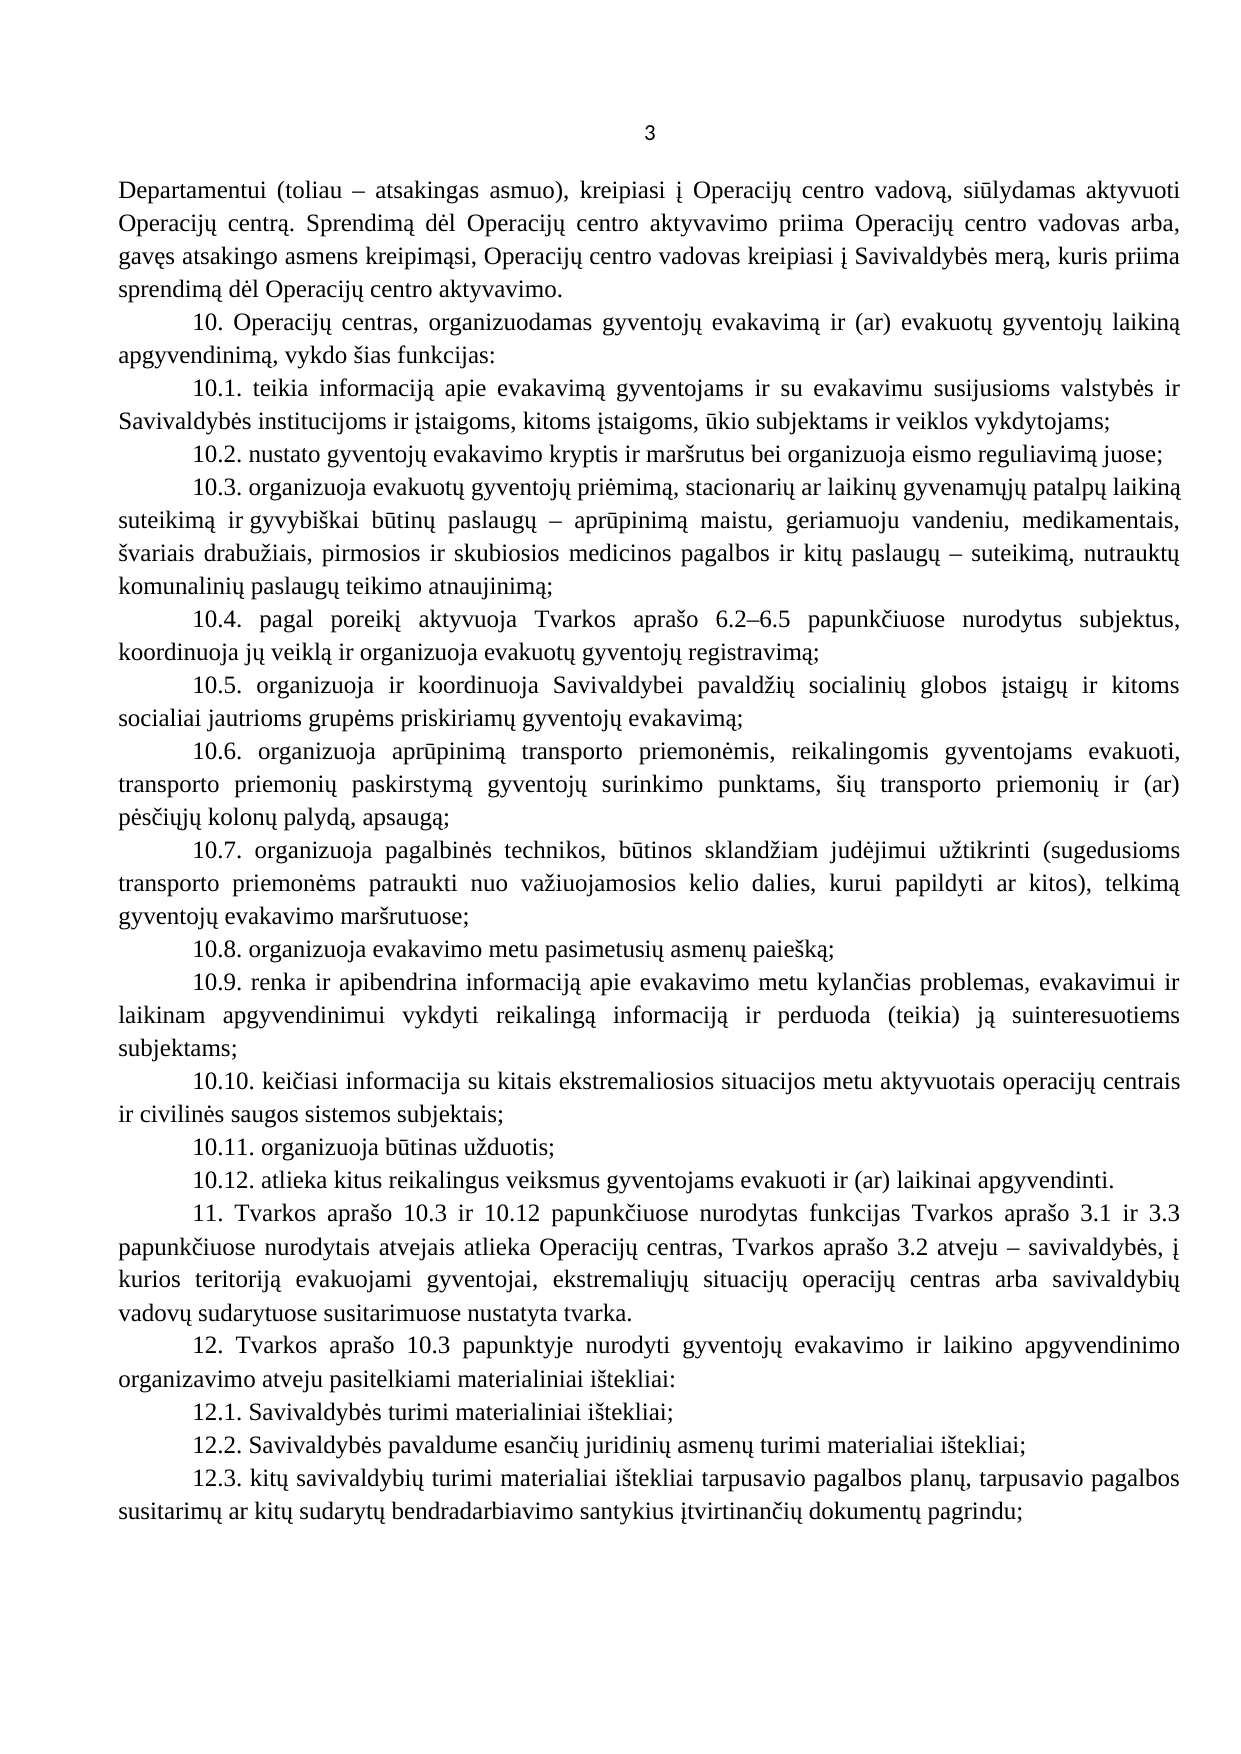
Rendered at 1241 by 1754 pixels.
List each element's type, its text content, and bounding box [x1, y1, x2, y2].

text 10.9. renka ir apibendrina informaciją apie evakavimo metu kylančias problemas, evakavimui ir laikinam apgyvendinimui vykdyti reikalingą informaciją ir perduoda (teikia) ją suinteresuotiems subjektams; [118, 967, 1181, 1062]
text 10.12. atlieka kitus reikalingus veiksmus gyventojams evakuoti ir (ar) laikinai apgyvendinti. [118, 1166, 1181, 1194]
text 10.8. organizuoja evakavimo metu pasimetusių asmenų paiešką; [118, 934, 1181, 963]
text 10.2. nustato gyventojų evakavimo kryptis ir maršrutus bei organizuoja eismo reguliavimą juose; [118, 439, 1181, 468]
text 10.1. teikia informaciją apie evakavimą gyventojams ir su evakavimu susijusioms valstybės ir Savivaldybės institucijoms ir įstaigoms, kitoms įstaigoms, ūkio subjektams ir veiklos vykdytojams; [118, 373, 1181, 435]
text Departamentui (toliau – atsakingas asmuo), kreipiasi į Operacijų centro vadovą, siūlydamas aktyvuoti Operacijų centrą. Sprendimą dėl Operacijų centro aktyvavimo priima Operacijų centro vadovas arba, gavęs atsakingo asmens kreipimąsi, Operacijų centro vadovas kreipiasi į Savivaldybės merą, kuris priima sprendimą dėl Operacijų centro aktyvavimo. [118, 175, 1181, 303]
text 10.7. organizuoja pagalbinės technikos, būtinos sklandžiam judėjimui užtikrinti (sugedusioms transporto priemonėms patraukti nuo važiuojamosios kelio dalies, kurui papildyti ar kitos), telkimą gyventojų evakavimo maršrutuose; [118, 835, 1181, 930]
text 12.2. Savivaldybės pavaldume esančių juridinių asmenų turimi materialiai ištekliai; [118, 1430, 1181, 1458]
text 10.10. keičiasi informacija su kitais ekstremaliosios situacijos metu aktyvuotais operacijų centrais ir civilinės saugos sistemos subjektais; [118, 1066, 1181, 1128]
text 10.11. organizuoja būtinas užduotis; [118, 1132, 1181, 1161]
text 10.5. organizuoja ir koordinuoja Savivaldybei pavaldžių socialinių globos įstaigų ir kitoms socialiai jautrioms grupėms priskiriamų gyventojų evakavimą; [118, 670, 1181, 732]
text 10. Operacijų centras, organizuodamas gyventojų evakavimą ir (ar) evakuotų gyventojų laikiną apgyvendinimą, vykdo šias funkcijas: [118, 307, 1181, 369]
text 12.1. Savivaldybės turimi materialiniai ištekliai; [118, 1397, 1181, 1425]
text 12. Tvarkos aprašo 10.3 papunktyje nurodyti gyventojų evakavimo ir laikino apgyvendinimo organizavimo atveju pasitelkiami materialiniai ištekliai: [118, 1331, 1181, 1392]
text 10.3. organizuoja evakuotų gyventojų priėmimą, stacionarių ar laikinų gyvenamųjų patalpų laikiną suteikimą ir gyvybiškai būtinų paslaugų – aprūpinimą maistu, geriamuoju vandeniu, medikamentais, švariais drabužiais, pirmosios ir skubiosios medicinos pagalbos ir kitų paslaugų – suteikimą, nutrauktų komunalinių paslaugų teikimo atnaujinimą; [118, 472, 1181, 600]
text 10.4. pagal poreikį aktyvuoja Tvarkos aprašo 6.2–6.5 papunkčiuose nurodytus subjektus, koordinuoja jų veiklą ir organizuoja evakuotų gyventojų registravimą; [118, 604, 1181, 666]
text 12.3. kitų savivaldybių turimi materialiai ištekliai tarpusavio pagalbos planų, tarpusavio pagalbos susitarimų ar kitų sudarytų bendradarbiavimo santykius įtvirtinančių dokumentų pagrindu; [118, 1463, 1181, 1524]
text 10.6. organizuoja aprūpinimą transporto priemonėmis, reikalingomis gyventojams evakuoti, transporto priemonių paskirstymą gyventojų surinkimo punktams, šių transporto priemonių ir (ar) pėsčiųjų kolonų palydą, apsaugą; [118, 736, 1181, 831]
text 11. Tvarkos aprašo 10.3 ir 10.12 papunkčiuose nurodytas funkcijas Tvarkos aprašo 3.1 ir 3.3 papunkčiuose nurodytais atvejais atlieka Operacijų centras, Tvarkos aprašo 3.2 atveju – savivaldybės, į kurios teritoriją evakuojami gyventojai, ekstremaliųjų situacijų operacijų centras arba savivaldybių vadovų sudarytuose susitarimuose nustatyta tvarka. [118, 1198, 1181, 1326]
